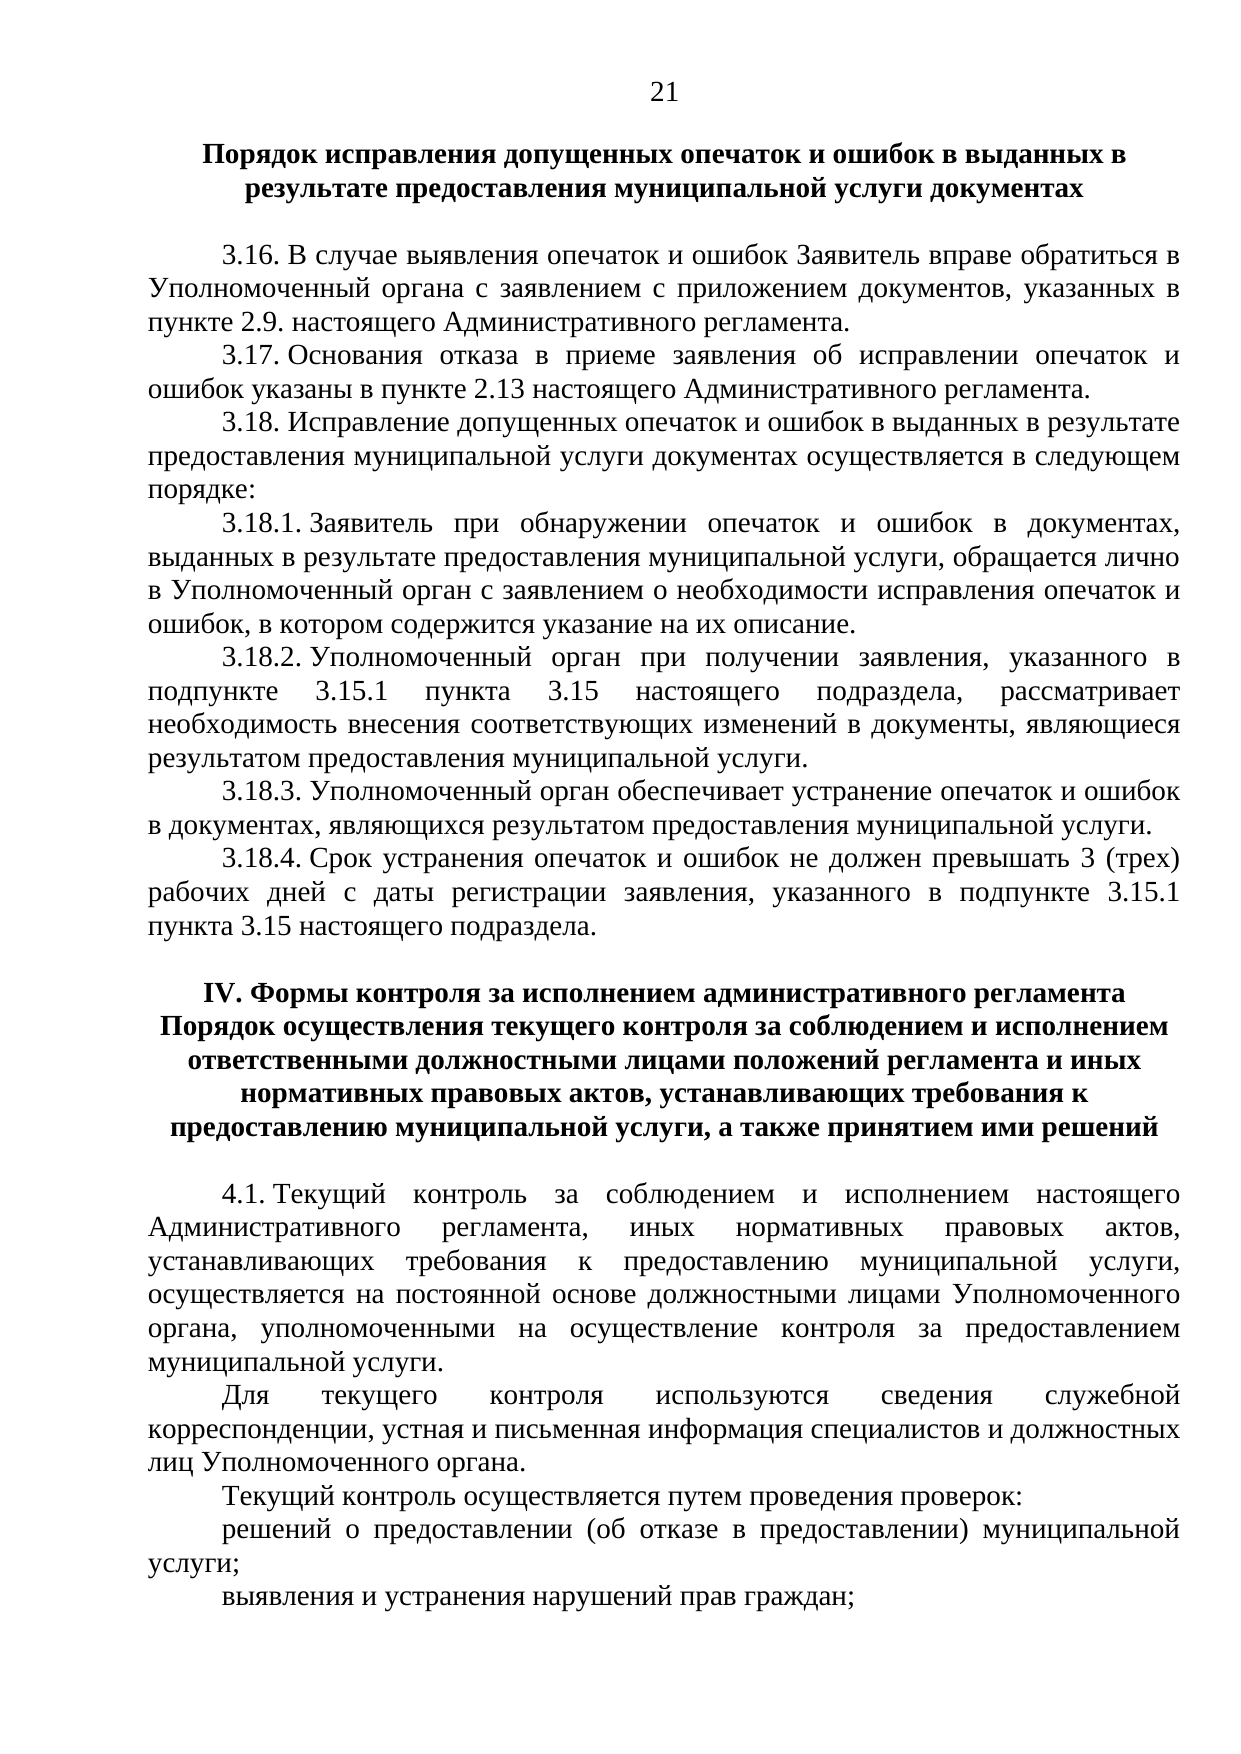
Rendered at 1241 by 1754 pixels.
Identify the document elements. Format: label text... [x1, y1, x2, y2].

text 3.18. Исправление допущенных опечаток и ошибок в выданных в результате предоставления муниципальной услуги документах осуществляется в следующем порядке: [148, 404, 1181, 505]
text IV. Формы контроля за исполнением административного регламента [148, 975, 1181, 1008]
text 3.17. Основания отказа в приеме заявления об исправлении опечаток и ошибок указаны в пункте 2.13 настоящего Административного регламента. [148, 337, 1181, 404]
text 3.18.2. Уполномоченный орган при получении заявления, указанного в подпункте 3.15.1 пункта 3.15 настоящего подраздела, рассматривает необходимость внесения соответствующих изменений в документы, являющиеся результатом предоставления муниципальной услуги. [148, 639, 1181, 773]
text 3.18.3. Уполномоченный орган обеспечивает устранение опечаток и ошибок в документах, являющихся результатом предоставления муниципальной услуги. [148, 773, 1181, 841]
text решений о предоставлении (об отказе в предоставлении) муниципальной услуги; [148, 1511, 1181, 1578]
text Порядок исправления допущенных опечаток и ошибок в выданных в результате предоставления муниципальной услуги документах [148, 136, 1181, 203]
text 3.18.4. Срок устранения опечаток и ошибок не должен превышать 3 (трех) рабочих дней с даты регистрации заявления, указанного в подпункте 3.15.1 пункта 3.15 настоящего подраздела. [148, 841, 1181, 941]
text Текущий контроль осуществляется путем проведения проверок: [148, 1478, 1181, 1511]
text выявления и устранения нарушений прав граждан; [148, 1578, 1181, 1612]
text 3.16. В случае выявления опечаток и ошибок Заявитель вправе обратиться в Уполномоченный органа с заявлением с приложением документов, указанных в пункте 2.9. настоящего Административного регламента. [148, 237, 1181, 337]
text 3.18.1. Заявитель при обнаружении опечаток и ошибок в документах, выданных в результате предоставления муниципальной услуги, обращается лично в Уполномоченный орган с заявлением о необходимости исправления опечаток и ошибок, в котором содержится указание на их описание. [148, 505, 1181, 639]
text Для текущего контроля используются сведения служебной корреспонденции, устная и письменная информация специалистов и должностных лиц Уполномоченного органа. [148, 1377, 1181, 1478]
text 4.1. Текущий контроль за соблюдением и исполнением настоящего Административного регламента, иных нормативных правовых актов, устанавливающих требования к предоставлению муниципальной услуги, осуществляется на постоянной основе должностными лицами Уполномоченного органа, уполномоченными на осуществление контроля за предоставлением муниципальной услуги. [148, 1176, 1181, 1377]
text Порядок осуществления текущего контроля за соблюдением и исполнением ответственными должностными лицами положений регламента и иных нормативных правовых актов, устанавливающих требования к предоставлению муниципальной услуги, а также принятием ими решений [148, 1008, 1181, 1142]
